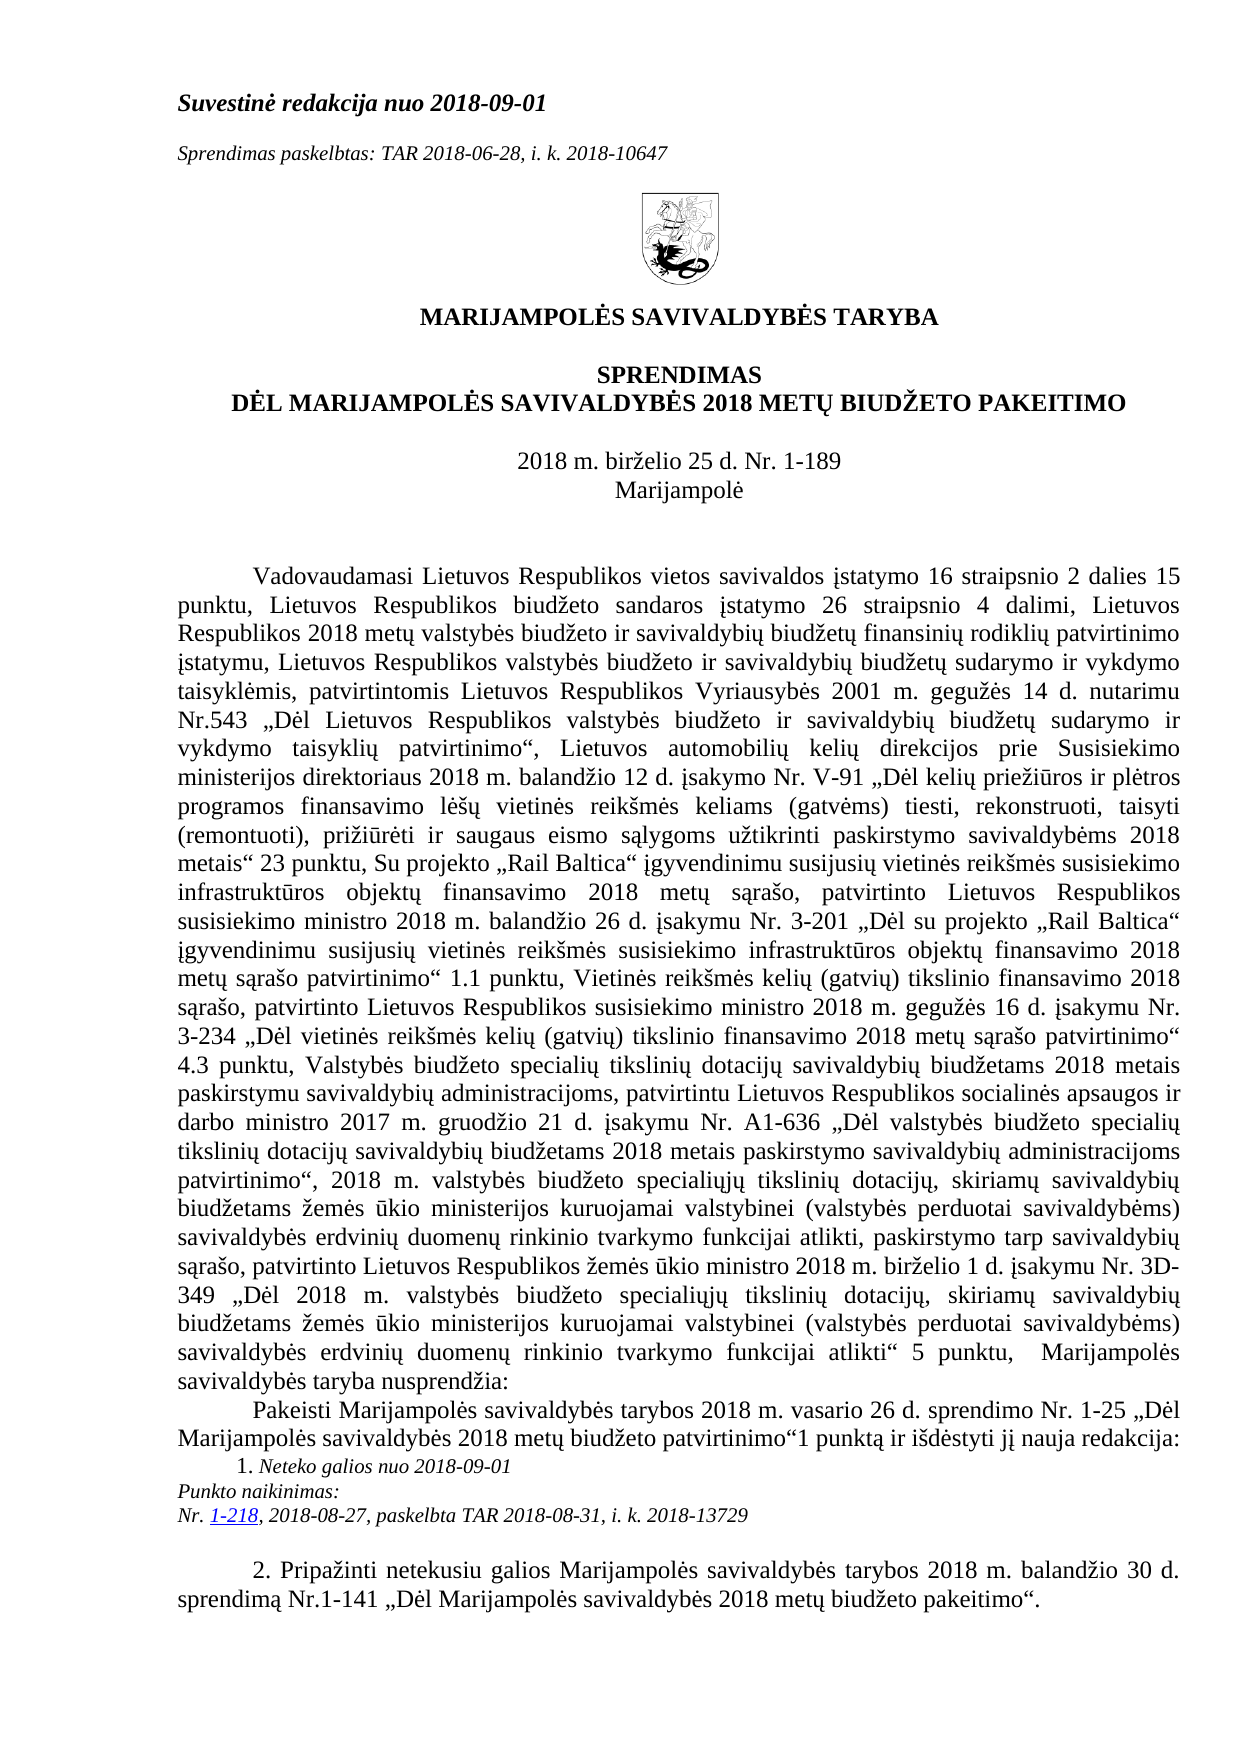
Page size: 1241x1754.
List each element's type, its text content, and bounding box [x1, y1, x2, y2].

text MARIJAMPOLĖS SAVIVALDYBĖS TARYBA [177, 302, 1181, 331]
text 1. Neteko galios nuo 2018-09-01 [177, 1452, 1181, 1479]
text 2. Pripažinti netekusiu galios Marijampolės savivaldybės tarybos 2018 m. balandžio 30 d. sprendimą Nr.1-141 „Dėl Marijampolės savivaldybės 2018 metų biudžeto pakeitimo“. [177, 1556, 1181, 1613]
text Sprendimas paskelbtas: TAR 2018-06-28, i. k. 2018-10647 [177, 141, 1181, 165]
text 2018 m. birželio 25 d. Nr. 1-189 [177, 446, 1181, 475]
text Nr. 1-218, 2018-08-27, paskelbta TAR 2018-08-31, i. k. 2018-13729 [177, 1503, 1181, 1527]
text DĖL MARIJAMPOLĖS SAVIVALDYBĖS 2018 METŲ BIUDŽETO PAKEITIMO [177, 388, 1181, 417]
text Suvestinė redakcija nuo 2018-09-01 [177, 88, 1181, 117]
text SPRENDIMAS [177, 360, 1181, 388]
text Marijampolė [177, 475, 1181, 503]
text Pakeisti Marijampolės savivaldybės tarybos 2018 m. vasario 26 d. sprendimo Nr. 1-25 „Dėl Marijampolės savivaldybės 2018 metų biudžeto patvirtinimo“1 punktą ir išdėstyti jį nauja redakcija: [177, 1395, 1181, 1452]
text Vadovaudamasi Lietuvos Respublikos vietos savivaldos įstatymo 16 straipsnio 2 dalies 15 punktu, Lietuvos Respublikos biudžeto sandaros įstatymo 26 straipsnio 4 dalimi, Lietuvos Respublikos 2018 metų valstybės biudžeto ir savivaldybių biudžetų finansinių rodiklių patvirtinimo įstatymu, Lietuvos Respublikos valstybės biudžeto ir savivaldybių biudžetų sudarymo ir vykdymo taisyklėmis, patvirtintomis Lietuvos Respublikos Vyriausybės 2001 m. gegužės 14 d. nutarimu Nr.543 „Dėl Lietuvos Respublikos valstybės biudžeto ir savivaldybių biudžetų sudarymo ir vykdymo taisyklių patvirtinimo“, Lietuvos automobilių kelių direkcijos prie Susisiekimo ministerijos direktoriaus 2018 m. balandžio 12 d. įsakymo Nr. V-91 „Dėl kelių priežiūros ir plėtros programos finansavimo lėšų vietinės reikšmės keliams (gatvėms) tiesti, rekonstruoti, taisyti (remontuoti), prižiūrėti ir saugaus eismo sąlygoms užtikrinti paskirstymo savivaldybėms 2018 metais“ 23 punktu, Su projekto „Rail Baltica“ įgyvendinimu susijusių vietinės reikšmės susisiekimo infrastruktūros objektų finansavimo 2018 metų sąrašo, patvirtinto Lietuvos Respublikos susisiekimo ministro 2018 m. balandžio 26 d. įsakymu Nr. 3-201 „Dėl su projekto „Rail Baltica“ įgyvendinimu susijusių vietinės reikšmės susisiekimo infrastruktūros objektų finansavimo 2018 metų sąrašo patvirtinimo“ 1.1 punktu, Vietinės reikšmės kelių (gatvių) tikslinio finansavimo 2018 sąrašo, patvirtinto Lietuvos Respublikos susisiekimo ministro 2018 m. gegužės 16 d. įsakymu Nr. 3-234 „Dėl vietinės reikšmės kelių (gatvių) tikslinio finansavimo 2018 metų sąrašo patvirtinimo“ 4.3 punktu, Valstybės biudžeto specialių tikslinių dotacijų savivaldybių biudžetams 2018 metais paskirstymu savivaldybių administracijoms, patvirtintu Lietuvos Respublikos socialinės apsaugos ir darbo ministro 2017 m. gruodžio 21 d. įsakymu Nr. A1-636 „Dėl valstybės biudžeto specialių tikslinių dotacijų savivaldybių biudžetams 2018 metais paskirstymo savivaldybių administracijoms patvirtinimo“, 2018 m. valstybės biudžeto specialiųjų tikslinių dotacijų, skiriamų savivaldybių biudžetams žemės ūkio ministerijos kuruojamai valstybinei (valstybės perduotai savivaldybėms) savivaldybės erdvinių duomenų rinkinio tvarkymo funkcijai atlikti, paskirstymo tarp savivaldybių sąrašo, patvirtinto Lietuvos Respublikos žemės ūkio ministro 2018 m. birželio 1 d. įsakymu Nr. 3D-349 „Dėl 2018 m. valstybės biudžeto specialiųjų tikslinių dotacijų, skiriamų savivaldybių biudžetams žemės ūkio ministerijos kuruojamai valstybinei (valstybės perduotai savivaldybėms) savivaldybės erdvinių duomenų rinkinio tvarkymo funkcijai atlikti“ 5 punktu, Marijampolės savivaldybės taryba nusprendžia: [177, 561, 1181, 1395]
text Punkto naikinimas: [177, 1479, 1181, 1503]
